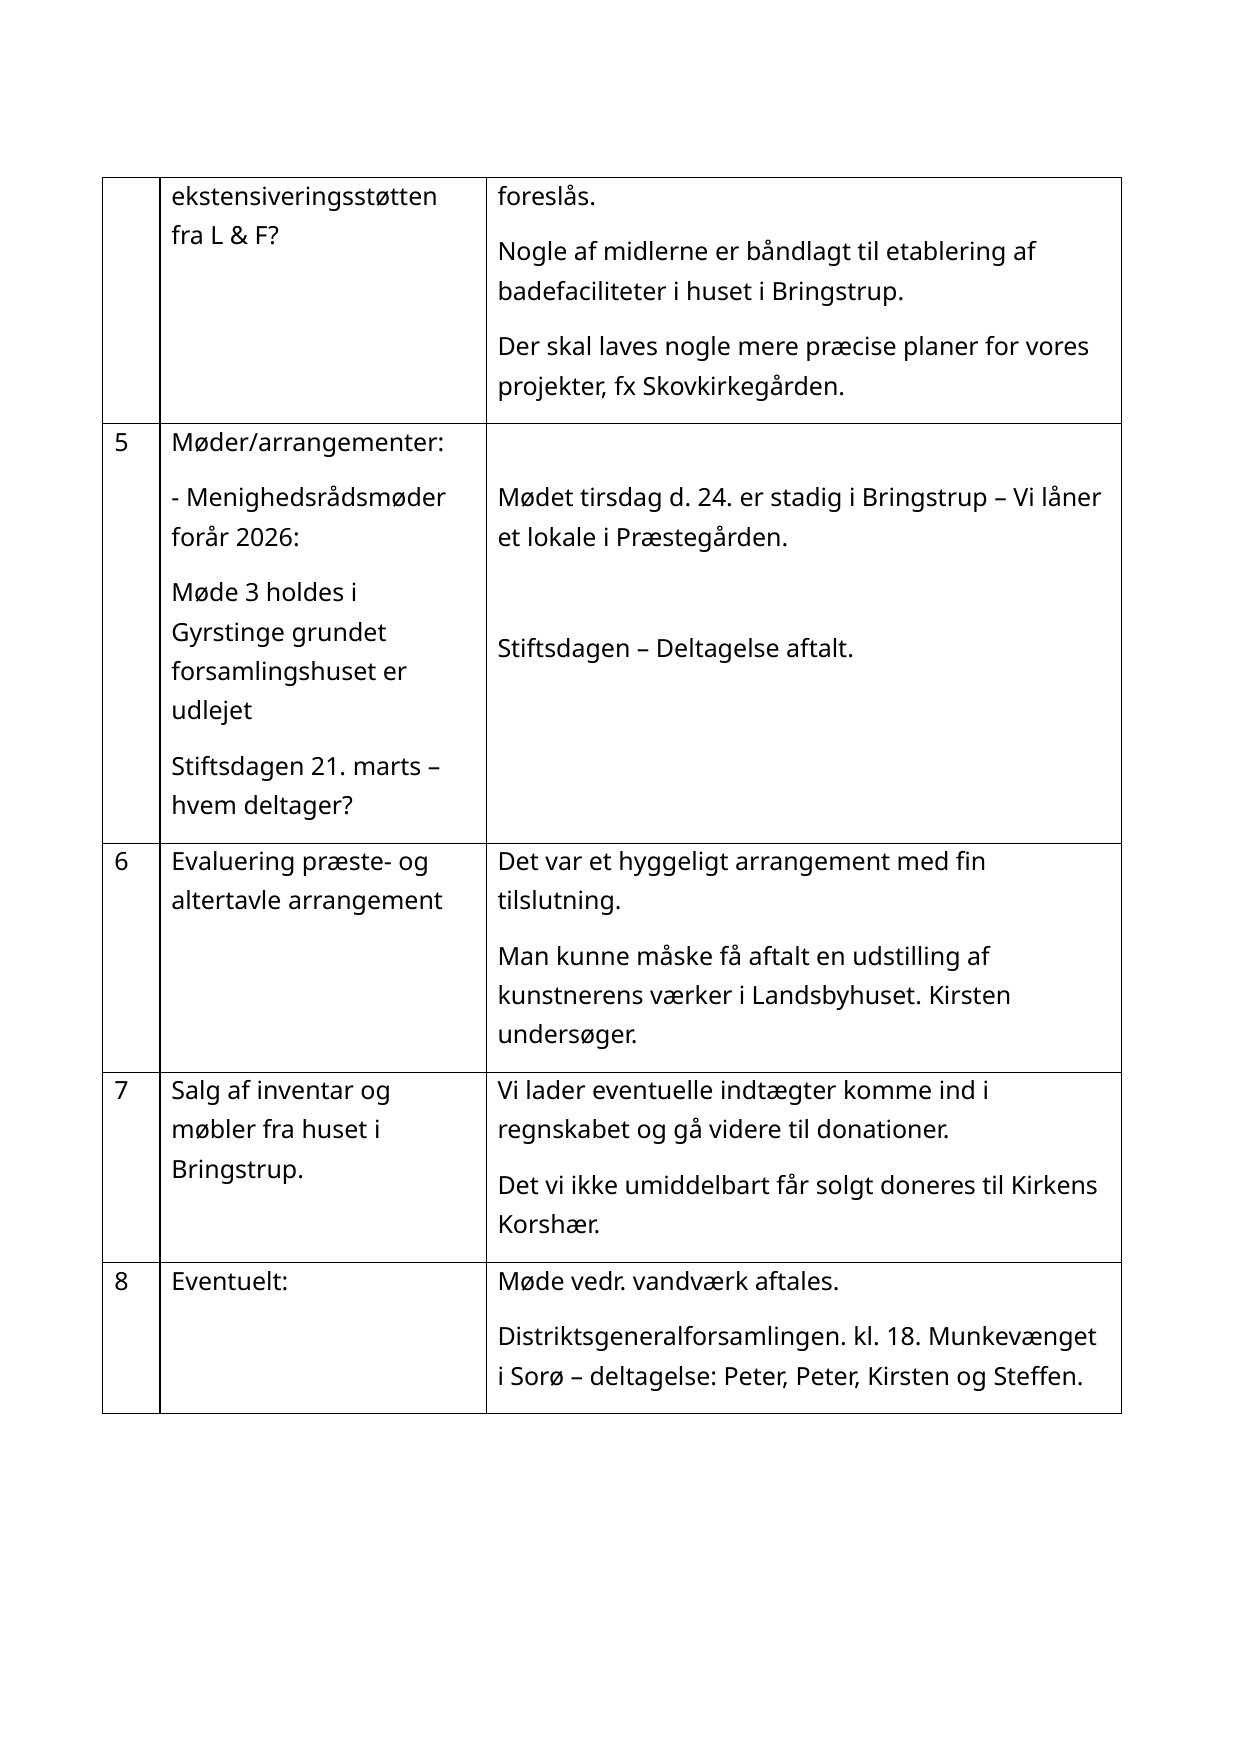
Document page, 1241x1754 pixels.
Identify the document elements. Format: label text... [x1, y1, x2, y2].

table_cell Salg af inventar og møbler fra huset i Bringstrup. [161, 1073, 486, 1262]
table_cell Evaluering præste- og altertavle arrangement [161, 844, 486, 1072]
table_cell Vi lader eventuelle indtægter komme ind i regnskabet og gå videre til donationer. Det vi ikke umiddelbart får solgt doneres til Kirkens Korshær. [487, 1073, 1121, 1262]
table_cell Det var et hyggeligt arrangement med fin tilslutning. Man kunne måske få aftalt en udstilling af kunstnerens værker i Landsbyhuset. Kirsten undersøger. [487, 844, 1121, 1072]
table_cell 5 [103, 424, 159, 843]
table_cell Eventuelt: [161, 1263, 486, 1413]
table_cell foreslås. Nogle af midlerne er båndlagt til etablering af badefaciliteter i huset i Bringstrup. Der skal laves nogle mere præcise planer for vores projekter, fx Skovkirkegården. [487, 178, 1121, 423]
table_cell Møder/arrangementer: - Menighedsrådsmøder forår 2026: Møde 3 holdes i Gyrstinge grundet forsamlingshuset er udlejet Stiftsdagen 21. marts – hvem deltager? [161, 424, 486, 843]
table_cell Mødet tirsdag d. 24. er stadig i Bringstrup – Vi låner et lokale i Præstegården. Stiftsdagen – Deltagelse aftalt. [487, 424, 1121, 843]
table_cell Møde vedr. vandværk aftales. Distriktsgeneralforsamlingen. kl. 18. Munkevænget i Sorø – deltagelse: Peter, Peter, Kirsten og Steffen. [487, 1263, 1121, 1413]
table_cell 8 [103, 1263, 159, 1413]
table_cell [103, 178, 159, 423]
table_cell ekstensiveringsstøtten fra L & F? [161, 178, 486, 423]
table_cell 6 [103, 844, 159, 1072]
table_cell 7 [103, 1073, 159, 1262]
